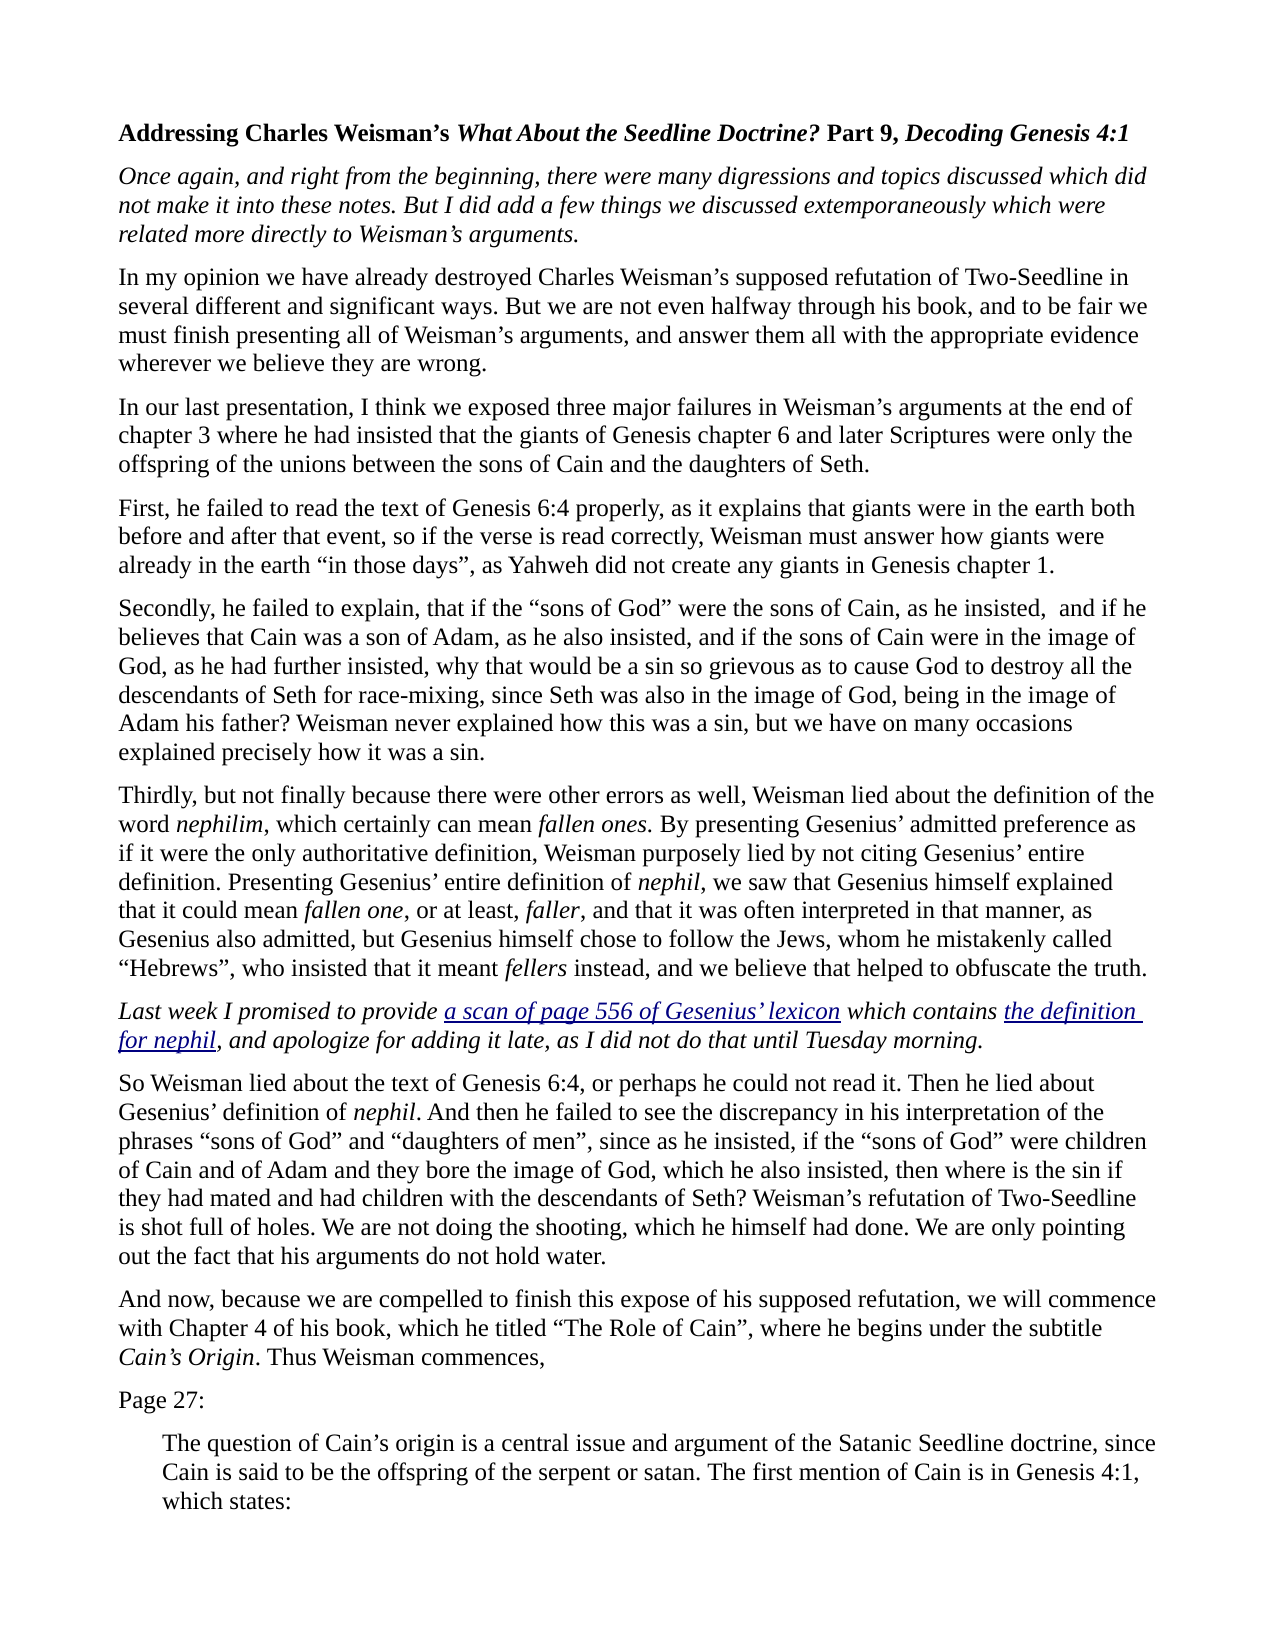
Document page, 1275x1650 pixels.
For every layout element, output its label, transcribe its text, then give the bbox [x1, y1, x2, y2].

text In my opinion we have already destroyed Charles Weisman’s supposed refutation of Two-Seedline in several different and significant ways. But we are not even halfway through his book, and to be fair we must finish presenting all of Weisman’s arguments, and answer them all with the appropriate evidence wherever we believe they are wrong. [118, 262, 1157, 377]
text Thirdly, but not finally because there were other errors as well, Weisman lied about the definition of the word nephilim, which certainly can mean fallen ones. By presenting Gesenius’ admitted preference as if it were the only authoritative definition, Weisman purposely lied by not citing Gesenius’ entire definition. Presenting Gesenius’ entire definition of nephil, we saw that Gesenius himself explained that it could mean fallen one, or at least, faller, and that it was often interpreted in that manner, as Gesenius also admitted, but Gesenius himself chose to follow the Jews, whom he mistakenly called “Hebrews”, who insisted that it meant fellers instead, and we believe that helped to obfuscate the truth. [118, 781, 1157, 982]
text The question of Cain’s origin is a central issue and argument of the Satanic Seedline doctrine, since Cain is said to be the offspring of the serpent or satan. The first mention of Cain is in Genesis 4:1, which states: [162, 1428, 1157, 1515]
text Last week I promised to provide a scan of page 556 of Gesenius’ lexicon which contains the definition for nephil, and apologize for adding it late, as I did not do that until Tuesday morning. [118, 996, 1157, 1054]
text So Weisman lied about the text of Genesis 6:4, or perhaps he could not read it. Then he lied about Gesenius’ definition of nephil. And then he failed to see the discrepancy in his interpretation of the phrases “sons of God” and “daughters of men”, since as he insisted, if the “sons of God” were children of Cain and of Adam and they bore the image of God, which he also insisted, then where is the sin if they had mated and had children with the descendants of Seth? Weisman’s refutation of Two-Seedline is shot full of holes. We are not doing the shooting, which he himself had done. We are only pointing out the fact that his arguments do not hold water. [118, 1068, 1157, 1270]
text And now, because we are compelled to finish this expose of his supposed refutation, we will commence with Chapter 4 of his book, which he titled “The Role of Cain”, where he begins under the subtitle Cain’s Origin. Thus Weisman commences, [118, 1284, 1157, 1371]
text First, he failed to read the text of Genesis 6:4 properly, as it explains that giants were in the earth both before and after that event, so if the verse is read correctly, Weisman must answer how giants were already in the earth “in those days”, as Yahweh did not create any giants in Genesis chapter 1. [118, 493, 1157, 579]
text Addressing Charles Weisman’s What About the Seedline Doctrine? Part 9, Decoding Genesis 4:1 [118, 118, 1157, 147]
text In our last presentation, I think we exposed three major failures in Weisman’s arguments at the end of chapter 3 where he had insisted that the giants of Genesis chapter 6 and later Scriptures were only the offspring of the unions between the sons of Cain and the daughters of Seth. [118, 392, 1157, 478]
text Once again, and right from the beginning, there were many digressions and topics discussed which did not make it into these notes. But I did add a few things we discussed extemporaneously which were related more directly to Weisman’s arguments. [118, 161, 1157, 248]
text Secondly, he failed to explain, that if the “sons of God” were the sons of Cain, as he insisted, and if he believes that Cain was a son of Adam, as he also insisted, and if the sons of Cain were in the image of God, as he had further insisted, why that would be a sin so grievous as to cause God to destroy all the descendants of Seth for race-mixing, since Seth was also in the image of God, being in the image of Adam his father? Weisman never explained how this was a sin, but we have on many occasions explained precisely how it was a sin. [118, 593, 1157, 766]
text Page 27: [118, 1385, 1157, 1414]
